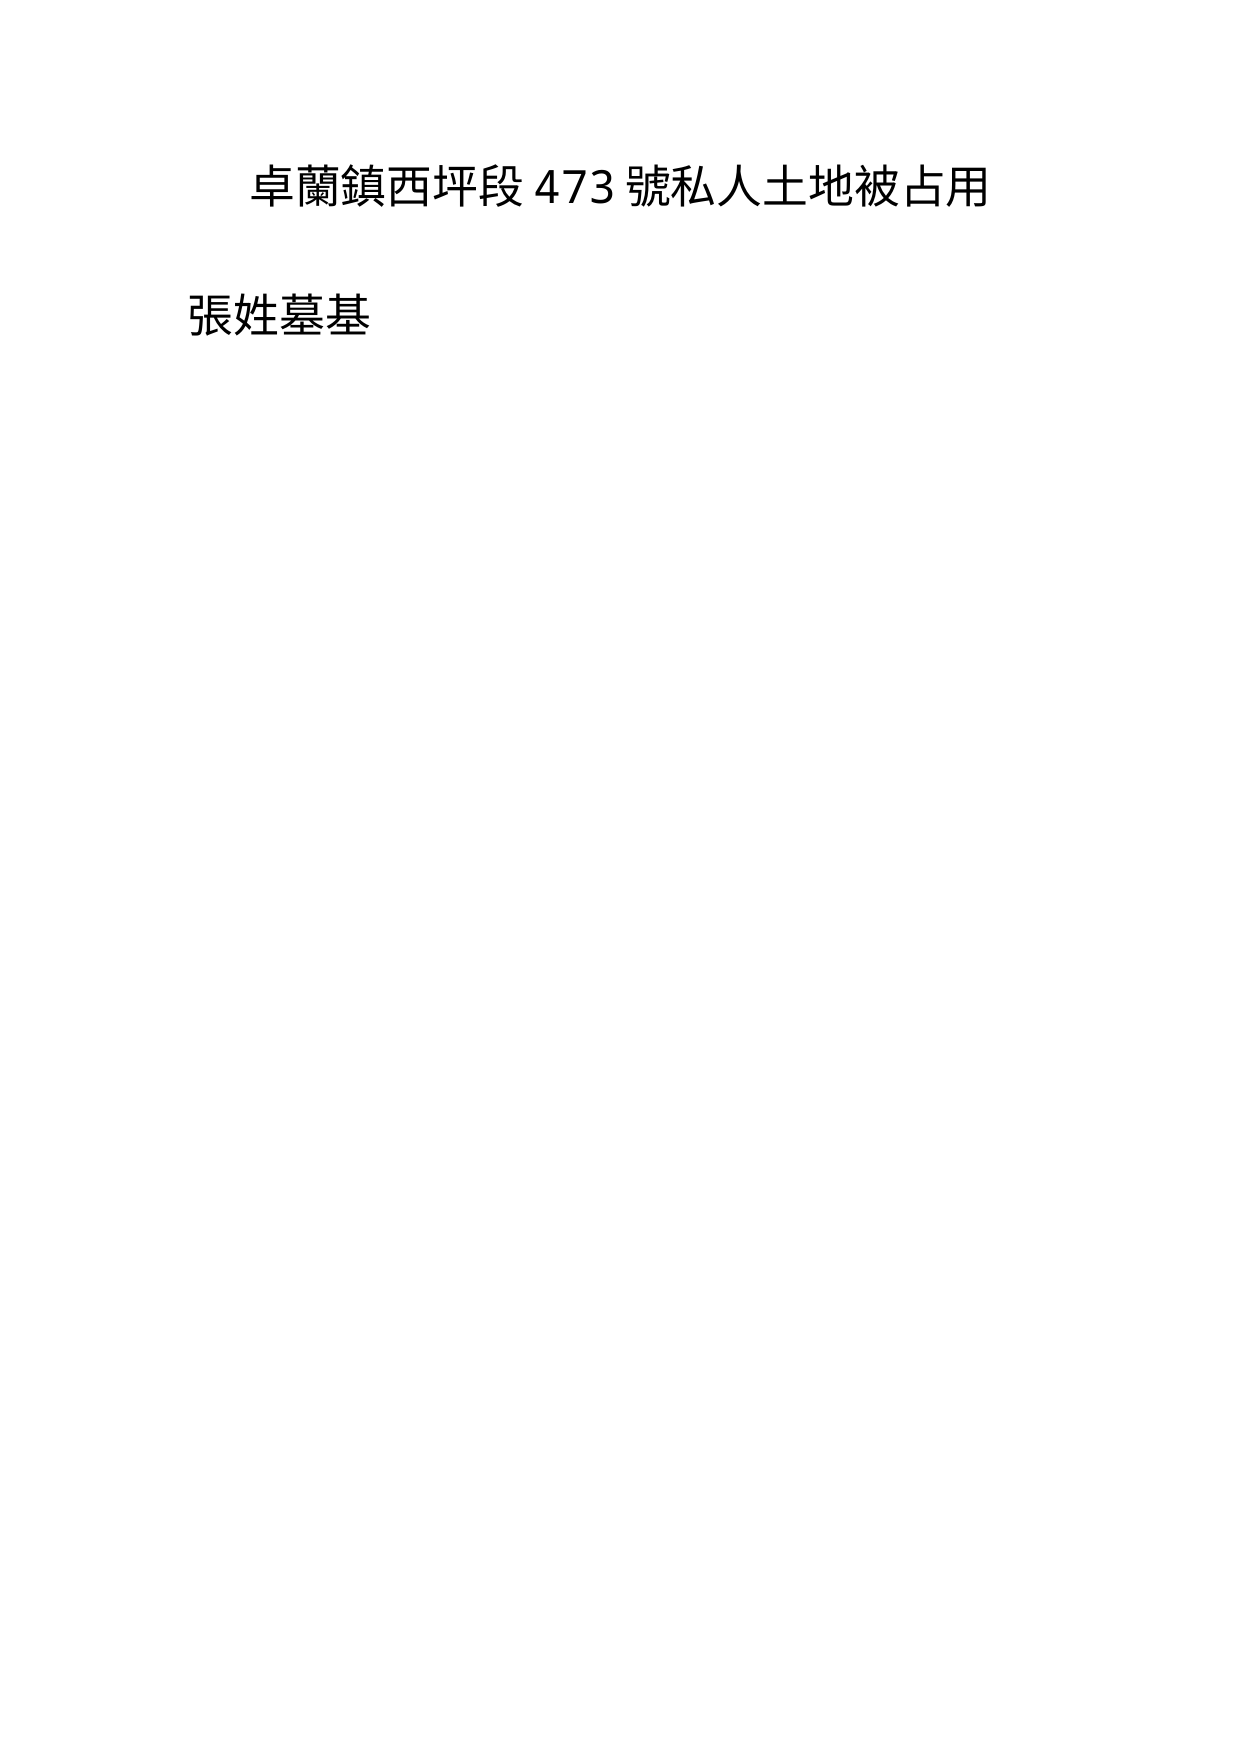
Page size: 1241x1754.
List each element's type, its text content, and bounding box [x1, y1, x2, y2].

text 卓蘭鎮西坪段473號私人土地被占用 [187, 150, 1053, 217]
text 張姓墓基 [187, 279, 1053, 345]
